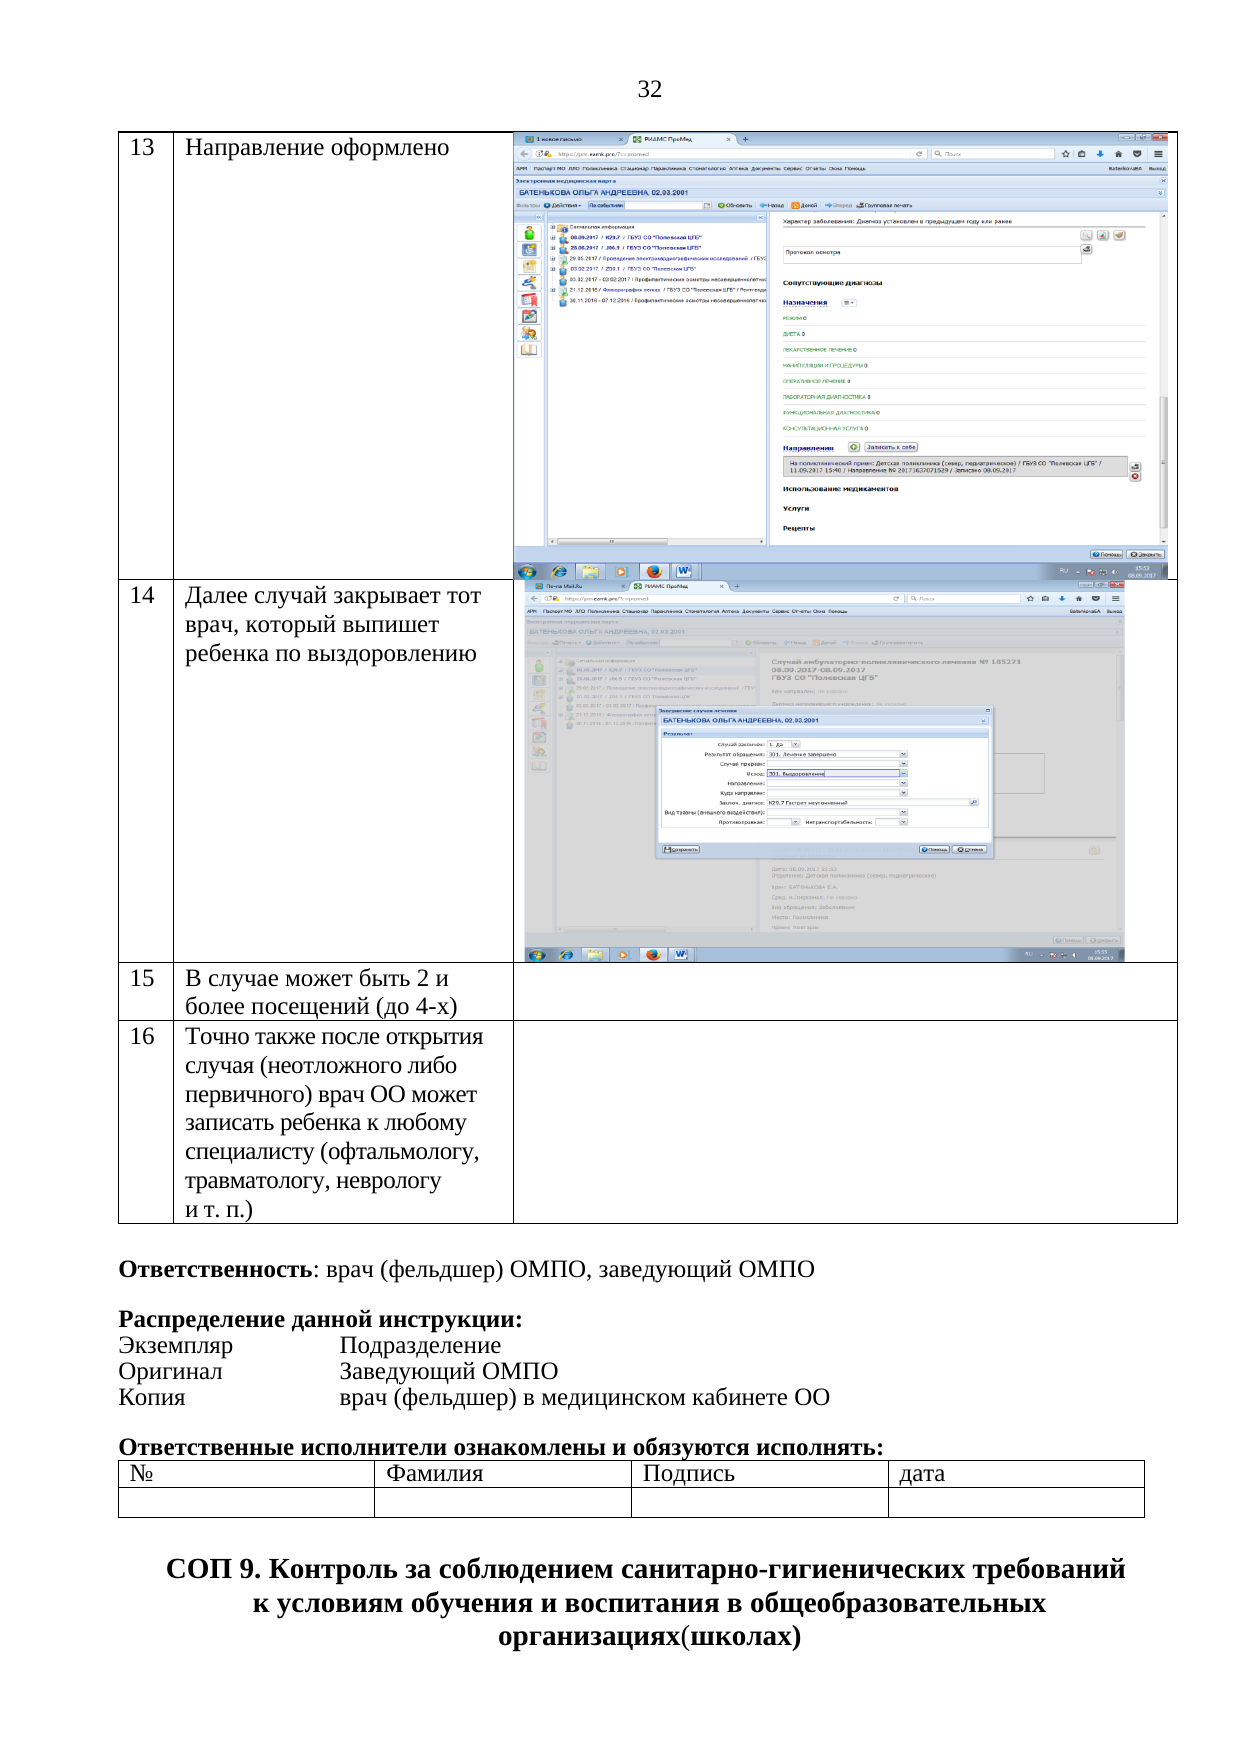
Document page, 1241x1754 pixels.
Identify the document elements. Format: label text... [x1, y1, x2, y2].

table_cell Направление оформлено [174, 133, 513, 579]
table_cell 13 [119, 133, 173, 579]
table_cell [1168, 133, 1177, 579]
table_header Фамилия [375, 1461, 631, 1487]
table_cell [632, 1488, 888, 1517]
table_cell Далее случай закрывает тот врач, который выпишет ребенка по выздоровлению [174, 580, 513, 962]
table_header Подпись [632, 1461, 888, 1487]
table_cell [375, 1488, 631, 1517]
table_cell 16 [119, 1021, 173, 1222]
table_cell 15 [119, 963, 173, 1020]
table_header № [119, 1461, 374, 1487]
text СОП 9. Контроль за соблюдением санитарно-гигиенических требований к условиям обучения и воспитания в общеобразовательных организациях(школах) [118, 1551, 1181, 1652]
text Экземпляр Подразделение [118, 1333, 1181, 1358]
table_cell [514, 580, 524, 962]
text Ответственные исполнители ознакомлены и обязуются исполнять: [118, 1434, 1181, 1460]
text Ответственность: врач (фельдшер) ОМПО, заведующий ОМПО [118, 1257, 1181, 1283]
table_header дата [889, 1461, 1144, 1487]
text Оригинал Заведующий ОМПО [118, 1358, 1181, 1384]
table_cell [1125, 580, 1177, 962]
text Распределение данной инструкции: [118, 1307, 1181, 1333]
table_cell [119, 1488, 374, 1517]
table_cell В случае может быть 2 и более посещений (до 4-х) [174, 963, 513, 1020]
text Копия врач (фельдшер) в медицинском кабинете ОО [118, 1384, 1181, 1410]
table_cell [889, 1488, 1144, 1517]
table_cell Точно также после открытия случая (неотложного либо первичного) врач ОО может записать ребенка к любому специалисту (офтальмологу, травматологу, неврологу и т. п.) [174, 1021, 513, 1222]
table_cell [514, 963, 1177, 1020]
table_cell 14 [119, 580, 173, 962]
table_cell [514, 1021, 1177, 1222]
